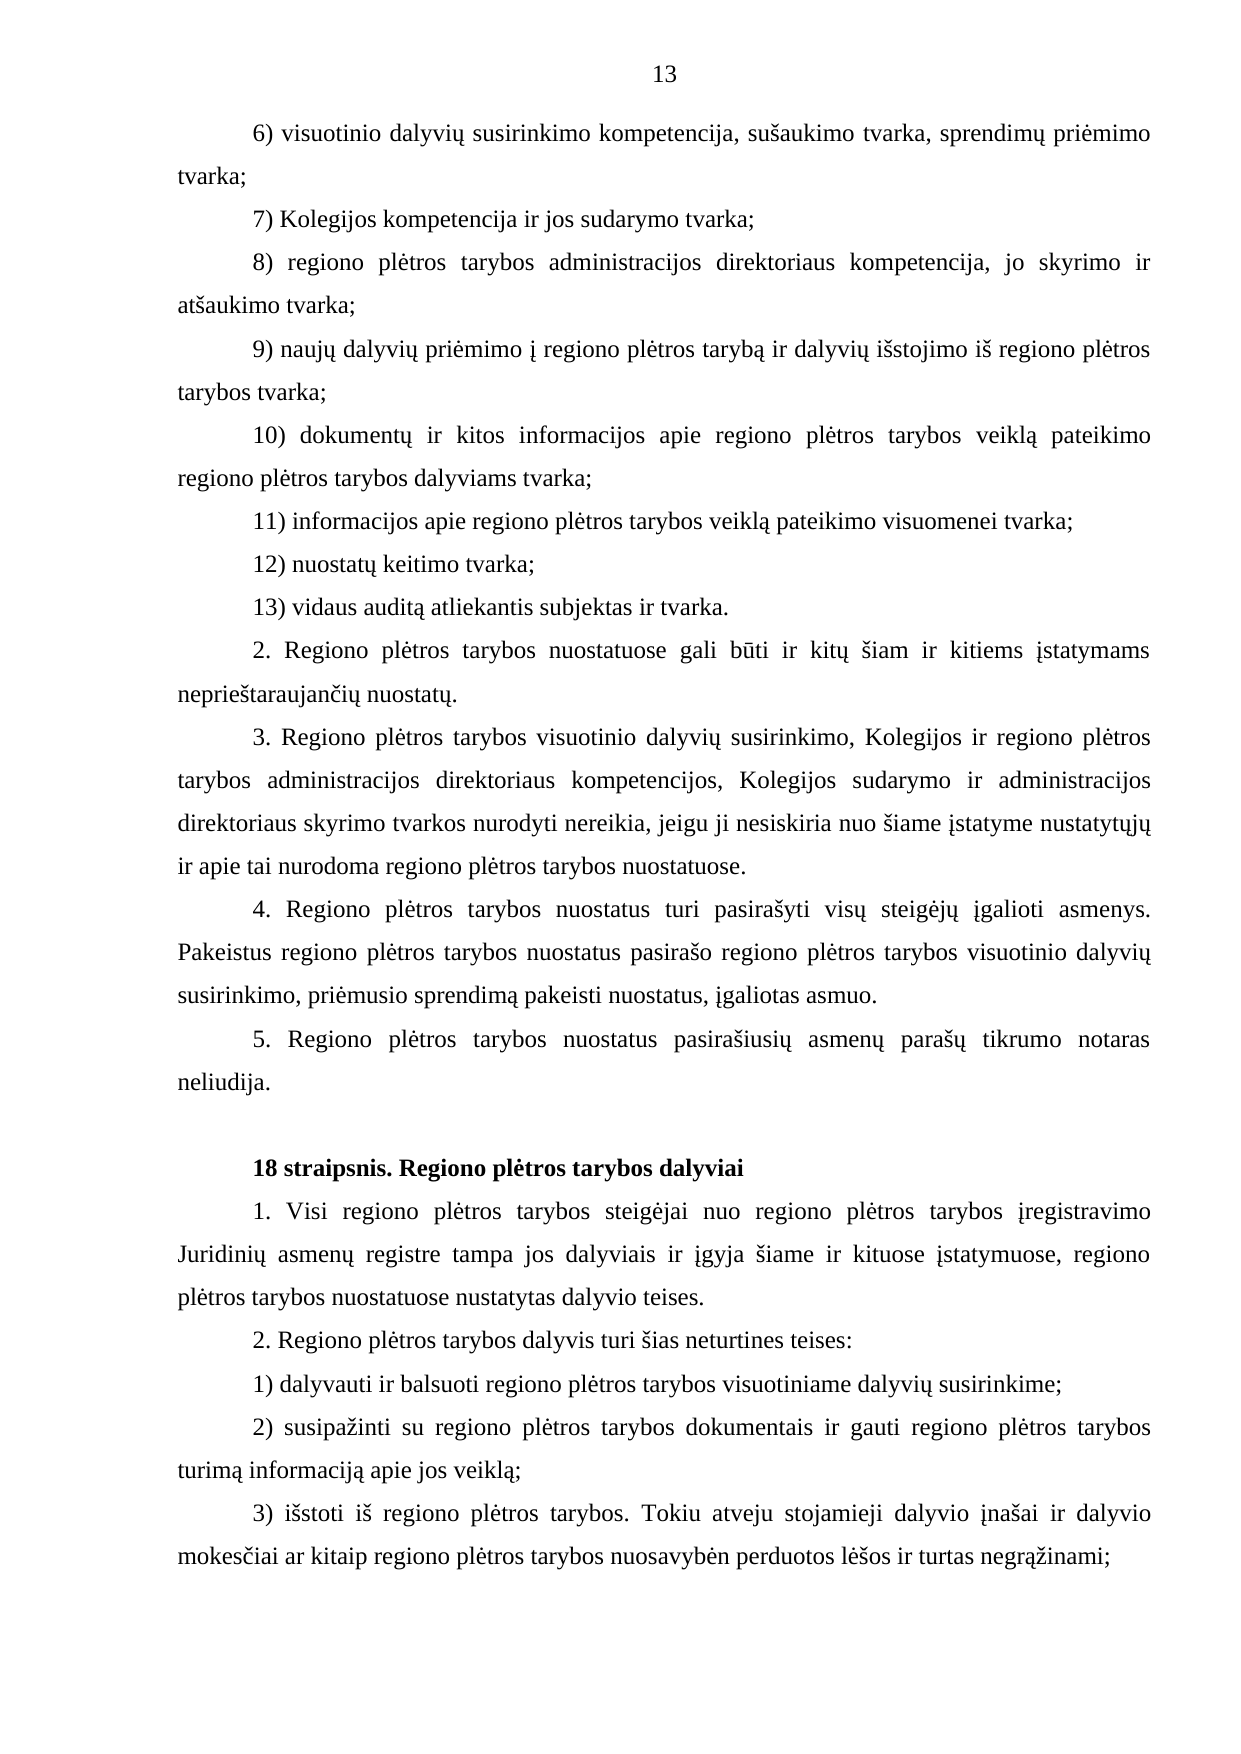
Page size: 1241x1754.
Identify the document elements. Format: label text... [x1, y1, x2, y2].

text 18 straipsnis. Regiono plėtros tarybos dalyviai [177, 1153, 1152, 1182]
text 5. Regiono plėtros tarybos nuostatus pasirašiusių asmenų parašų tikrumo notaras neliudija. [177, 1024, 1152, 1096]
text 3. Regiono plėtros tarybos visuotinio dalyvių susirinkimo, Kolegijos ir regiono plėtros tarybos administracijos direktoriaus kompetencijos, Kolegijos sudarymo ir administracijos direktoriaus skyrimo tvarkos nurodyti nereikia, jeigu ji nesiskiria nuo šiame įstatyme nustatytųjų ir apie tai nurodoma regiono plėtros tarybos nuostatuose. [177, 722, 1152, 880]
text 1) dalyvauti ir balsuoti regiono plėtros tarybos visuotiniame dalyvių susirinkime; [177, 1369, 1152, 1397]
text 2) susipažinti su regiono plėtros tarybos dokumentais ir gauti regiono plėtros tarybos turimą informaciją apie jos veiklą; [177, 1412, 1152, 1484]
text 6) visuotinio dalyvių susirinkimo kompetencija, sušaukimo tvarka, sprendimų priėmimo tvarka; [177, 118, 1152, 190]
text 1. Visi regiono plėtros tarybos steigėjai nuo regiono plėtros tarybos įregistravimo Juridinių asmenų registre tampa jos dalyviais ir įgyja šiame ir kituose įstatymuose, regiono plėtros tarybos nuostatuose nustatytas dalyvio teises. [177, 1196, 1152, 1311]
text 2. Regiono plėtros tarybos dalyvis turi šias neturtines teises: [177, 1326, 1152, 1354]
text 12) nuostatų keitimo tvarka; [177, 549, 1152, 578]
text 13) vidaus auditą atliekantis subjektas ir tvarka. [177, 592, 1152, 621]
text 9) naujų dalyvių priėmimo į regiono plėtros tarybą ir dalyvių išstojimo iš regiono plėtros tarybos tvarka; [177, 334, 1152, 406]
text 8) regiono plėtros tarybos administracijos direktoriaus kompetencija, jo skyrimo ir atšaukimo tvarka; [177, 247, 1152, 319]
text 2. Regiono plėtros tarybos nuostatuose gali būti ir kitų šiam ir kitiems įstatymams neprieštaraujančių nuostatų. [177, 636, 1152, 707]
text 3) išstoti iš regiono plėtros tarybos. Tokiu atveju stojamieji dalyvio įnašai ir dalyvio mokesčiai ar kitaip regiono plėtros tarybos nuosavybėn perduotos lėšos ir turtas negrąžinami; [177, 1498, 1152, 1570]
text 4. Regiono plėtros tarybos nuostatus turi pasirašyti visų steigėjų įgalioti asmenys. Pakeistus regiono plėtros tarybos nuostatus pasirašo regiono plėtros tarybos visuotinio dalyvių susirinkimo, priėmusio sprendimą pakeisti nuostatus, įgaliotas asmuo. [177, 894, 1152, 1009]
text 10) dokumentų ir kitos informacijos apie regiono plėtros tarybos veiklą pateikimo regiono plėtros tarybos dalyviams tvarka; [177, 420, 1152, 492]
text 11) informacijos apie regiono plėtros tarybos veiklą pateikimo visuomenei tvarka; [177, 506, 1152, 535]
text 7) Kolegijos kompetencija ir jos sudarymo tvarka; [177, 204, 1152, 233]
